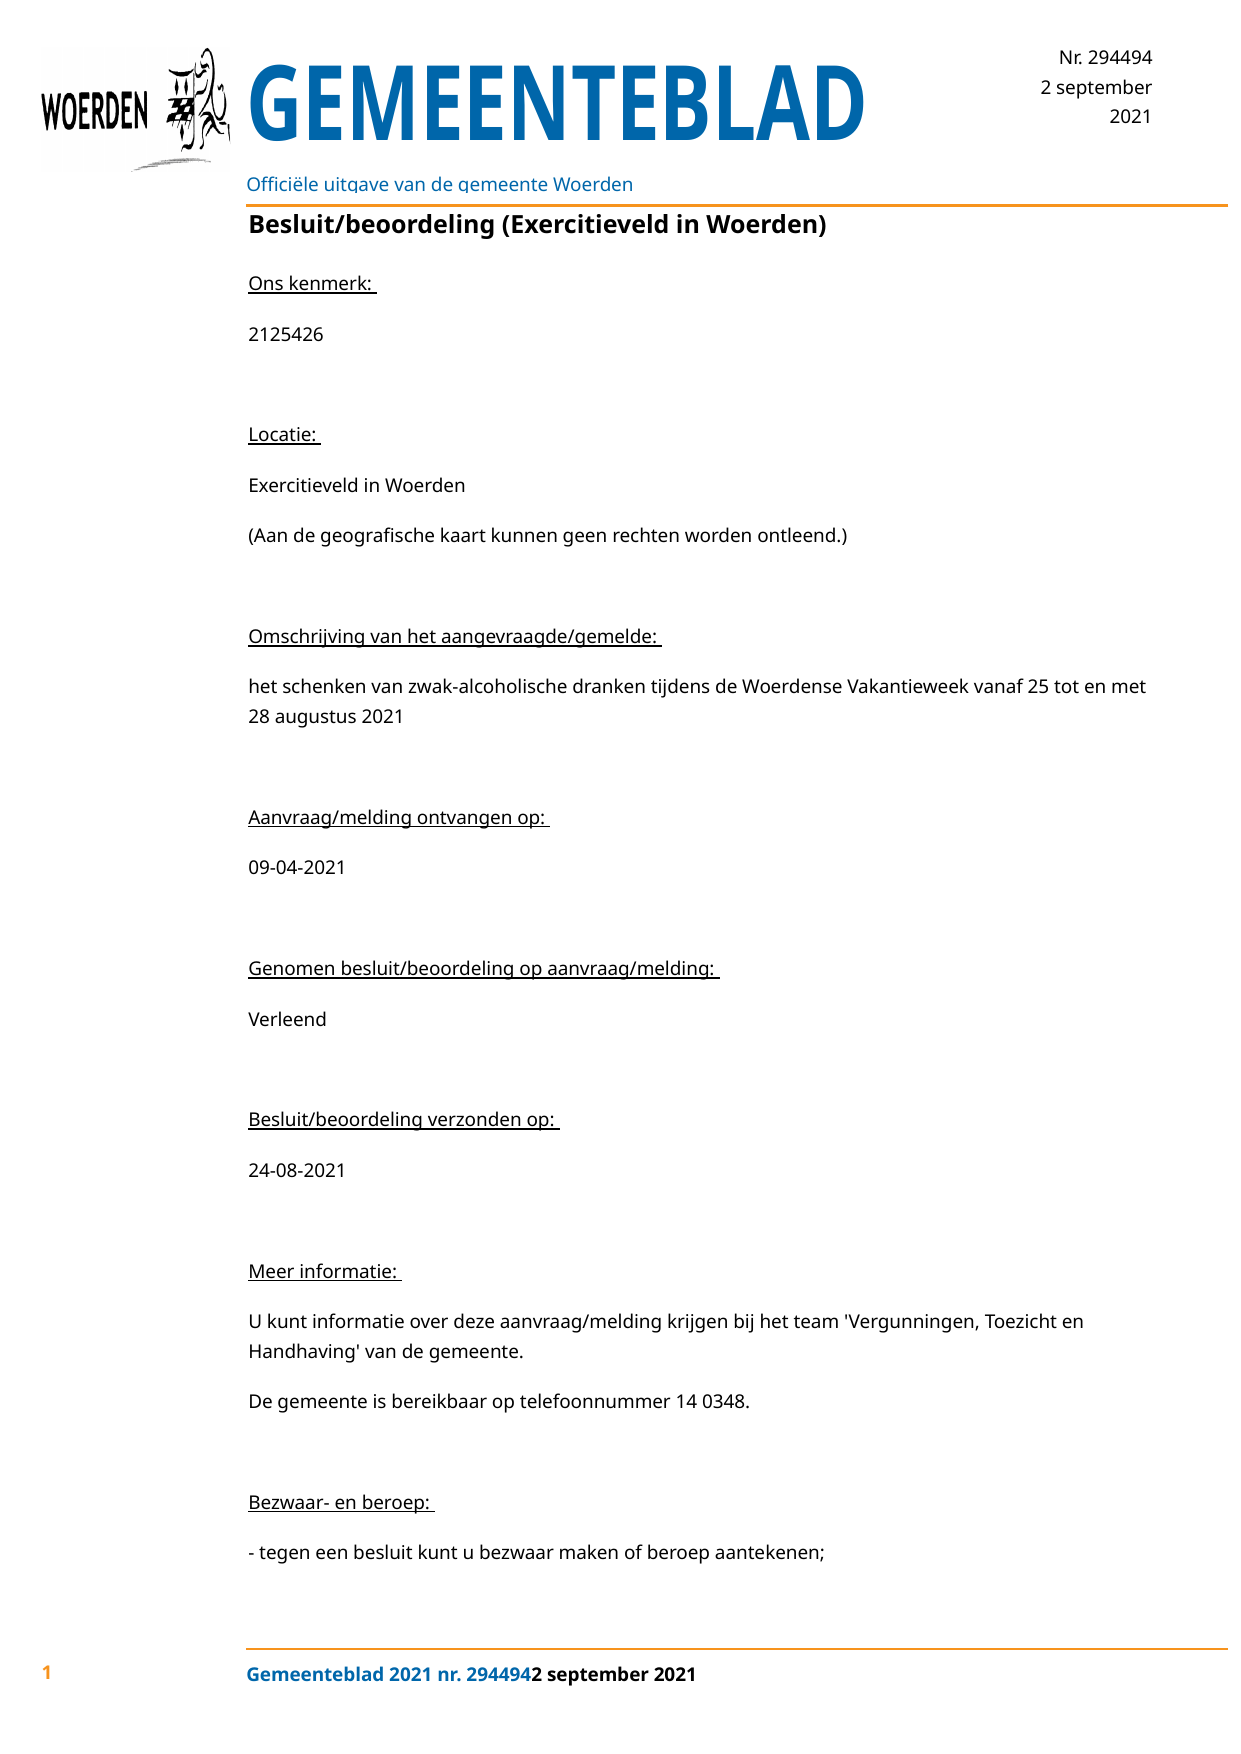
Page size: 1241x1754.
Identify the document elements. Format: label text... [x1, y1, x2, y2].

text De gemeente is bereikbaar op telefoonnummer 14 0348. [248, 1388, 1152, 1414]
text 24-08-2021 [248, 1157, 1152, 1183]
text Genomen besluit/beoordeling op aanvraag/melding: [248, 955, 1152, 981]
text Omschrijving van het aangevraagde/gemelde: [248, 623, 1152, 649]
text Locatie: [248, 422, 1152, 447]
text Meer informatie: [248, 1258, 1152, 1283]
text Verleend [248, 1006, 1152, 1031]
text Bezwaar- en beroep: [248, 1489, 1152, 1515]
text Exercitieveld in Woerden [248, 472, 1152, 498]
text - tegen een besluit kunt u bezwaar maken of beroep aantekenen; [248, 1539, 1152, 1565]
text 09-04-2021 [248, 854, 1152, 880]
text (Aan de geografische kaart kunnen geen rechten worden ontleend.) [248, 522, 1152, 548]
text Ons kenmerk: [248, 270, 1152, 296]
picture [41, 47, 231, 172]
text Besluit/beoordeling verzonden op: [248, 1107, 1152, 1132]
text Aanvraag/melding ontvangen op: [248, 804, 1152, 830]
text 2125426 [248, 321, 1152, 346]
text Besluit/beoordeling (Exercitieveld in Woerden) [248, 207, 1152, 241]
text het schenken van zwak-alcoholische dranken tijdens de Woerdense Vakantieweek vanaf 25 tot en met 28 augustus 2021 [248, 674, 1152, 729]
text U kunt informatie over deze aanvraag/melding krijgen bij het team 'Vergunningen, Toezicht en Handhaving' van de gemeente. [248, 1308, 1152, 1363]
